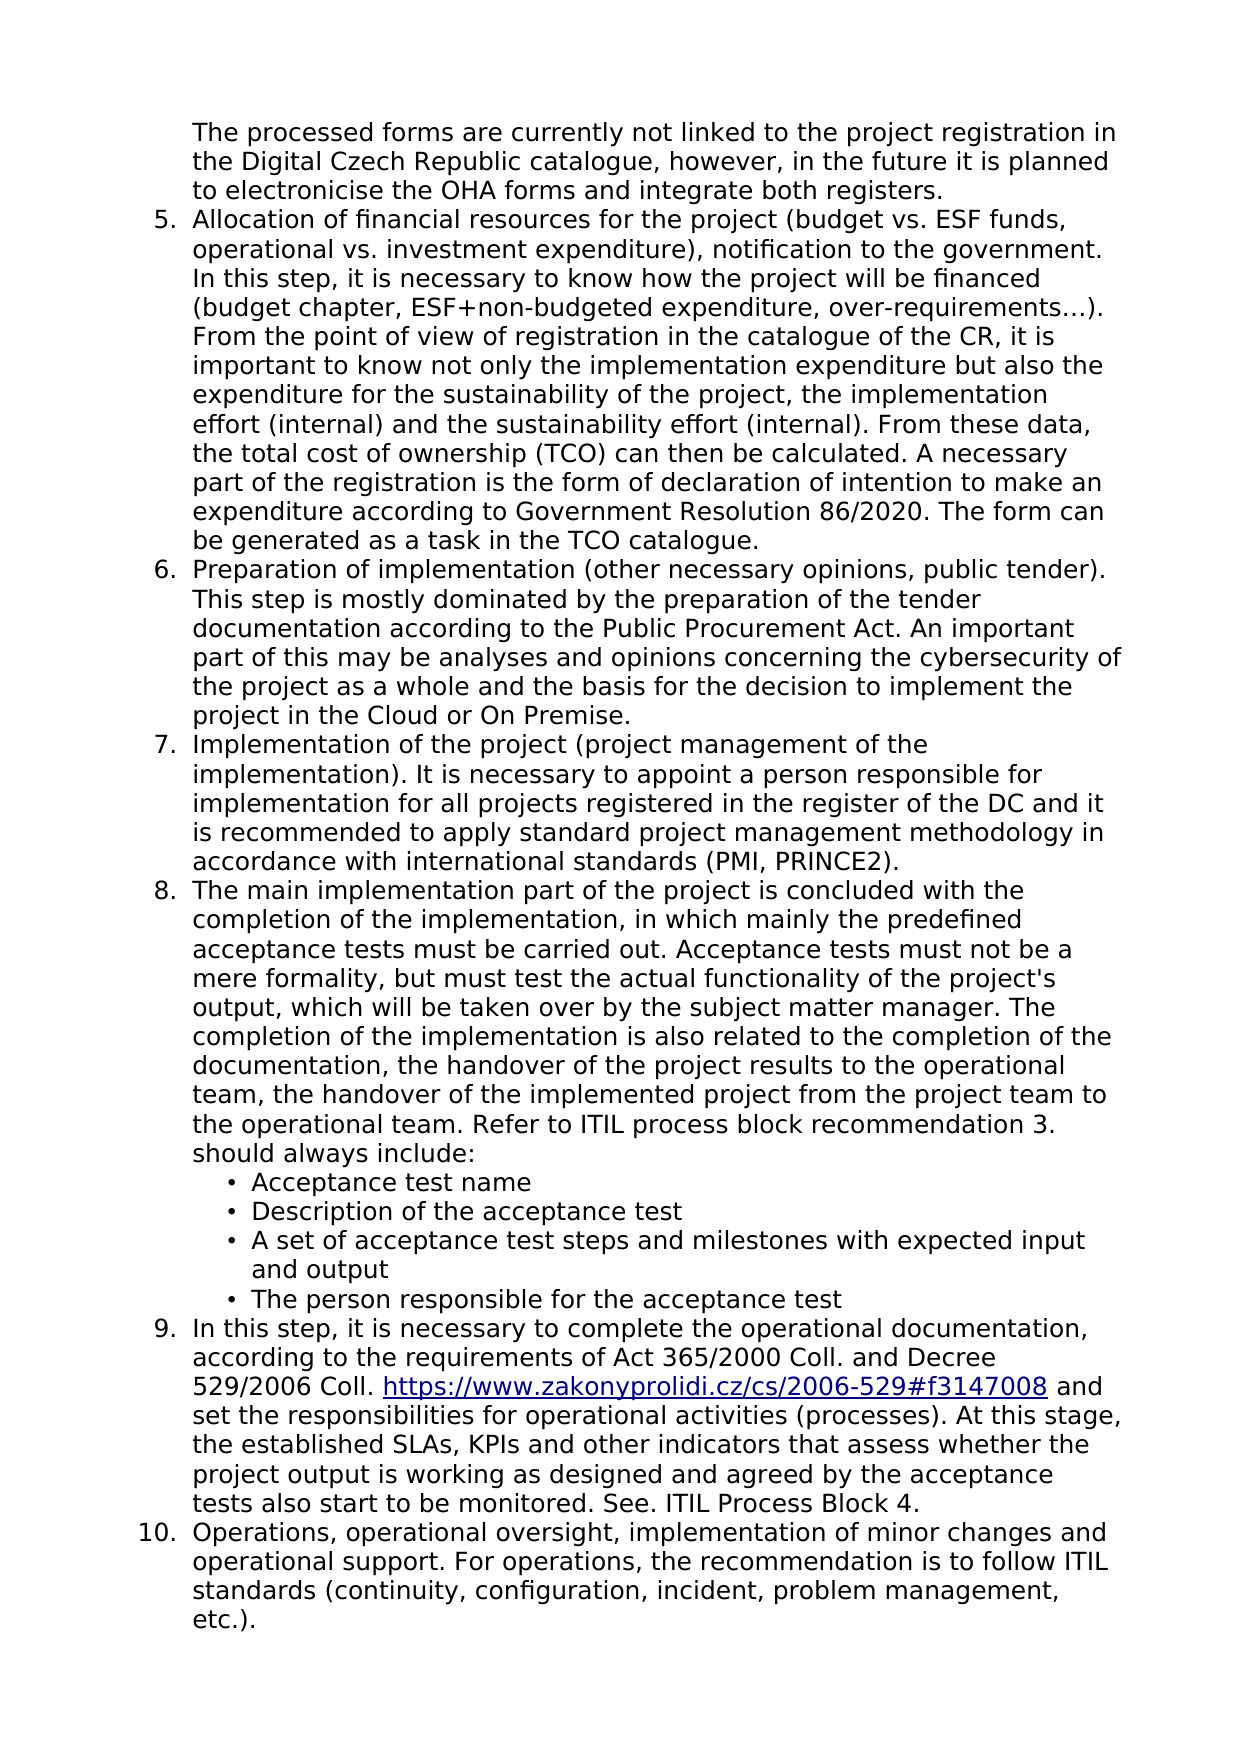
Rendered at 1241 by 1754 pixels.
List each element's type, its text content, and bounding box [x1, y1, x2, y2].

list Preparation of implementation (other necessary opinions, public tender). This step is mostly dominated by the preparation of the tender documentation according to the Public Procurement Act. An important part of this may be analyses and opinions concerning the cybersecurity of the project as a whole and the basis for the decision to implement the project in the Cloud or On Premise. [177, 556, 1122, 731]
list Acceptance test name [236, 1168, 1122, 1197]
list The person responsible for the acceptance test [236, 1285, 1122, 1314]
list In this step, it is necessary to complete the operational documentation, according to the requirements of Act 365/2000 Coll. and Decree 529/2006 Coll. https://www.zakonyprolidi.cz/cs/2006-529#f3147008 and set the responsibilities for operational activities (processes). At this stage, the established SLAs, KPIs and other indicators that assess whether the project output is working as designed and agreed by the acceptance tests also start to be monitored. See. ITIL Process Block 4. [177, 1314, 1122, 1518]
list The main implementation part of the project is concluded with the completion of the implementation, in which mainly the predefined acceptance tests must be carried out. Acceptance tests must not be a mere formality, but must test the actual functionality of the project's output, which will be taken over by the subject matter manager. The completion of the implementation is also related to the completion of the documentation, the handover of the project results to the operational team, the handover of the implemented project from the project team to the operational team. Refer to ITIL process block recommendation 3. should always include: [177, 876, 1122, 1168]
list Allocation of financial resources for the project (budget vs. ESF funds, operational vs. investment expenditure), notification to the government. In this step, it is necessary to know how the project will be financed (budget chapter, ESF+non-budgeted expenditure, over-requirements…). From the point of view of registration in the catalogue of the CR, it is important to know not only the implementation expenditure but also the expenditure for the sustainability of the project, the implementation effort (internal) and the sustainability effort (internal). From these data, the total cost of ownership (TCO) can then be calculated. A necessary part of the registration is the form of declaration of intention to make an expenditure according to Government Resolution 86/2020. The form can be generated as a task in the TCO catalogue. [177, 206, 1122, 556]
list Description of the acceptance test [236, 1197, 1122, 1226]
list The processed forms are currently not linked to the project registration in the Digital Czech Republic catalogue, however, in the future it is planned to electronicise the OHA forms and integrate both registers. [177, 118, 1122, 206]
list Implementation of the project (project management of the implementation). It is necessary to appoint a person responsible for implementation for all projects registered in the register of the DC and it is recommended to apply standard project management methodology in accordance with international standards (PMI, PRINCE2). [177, 731, 1122, 876]
list A set of acceptance test steps and milestones with expected input and output [236, 1226, 1122, 1285]
list Operations, operational oversight, implementation of minor changes and operational support. For operations, the recommendation is to follow ITIL standards (continuity, configuration, incident, problem management, etc.). [177, 1518, 1122, 1635]
